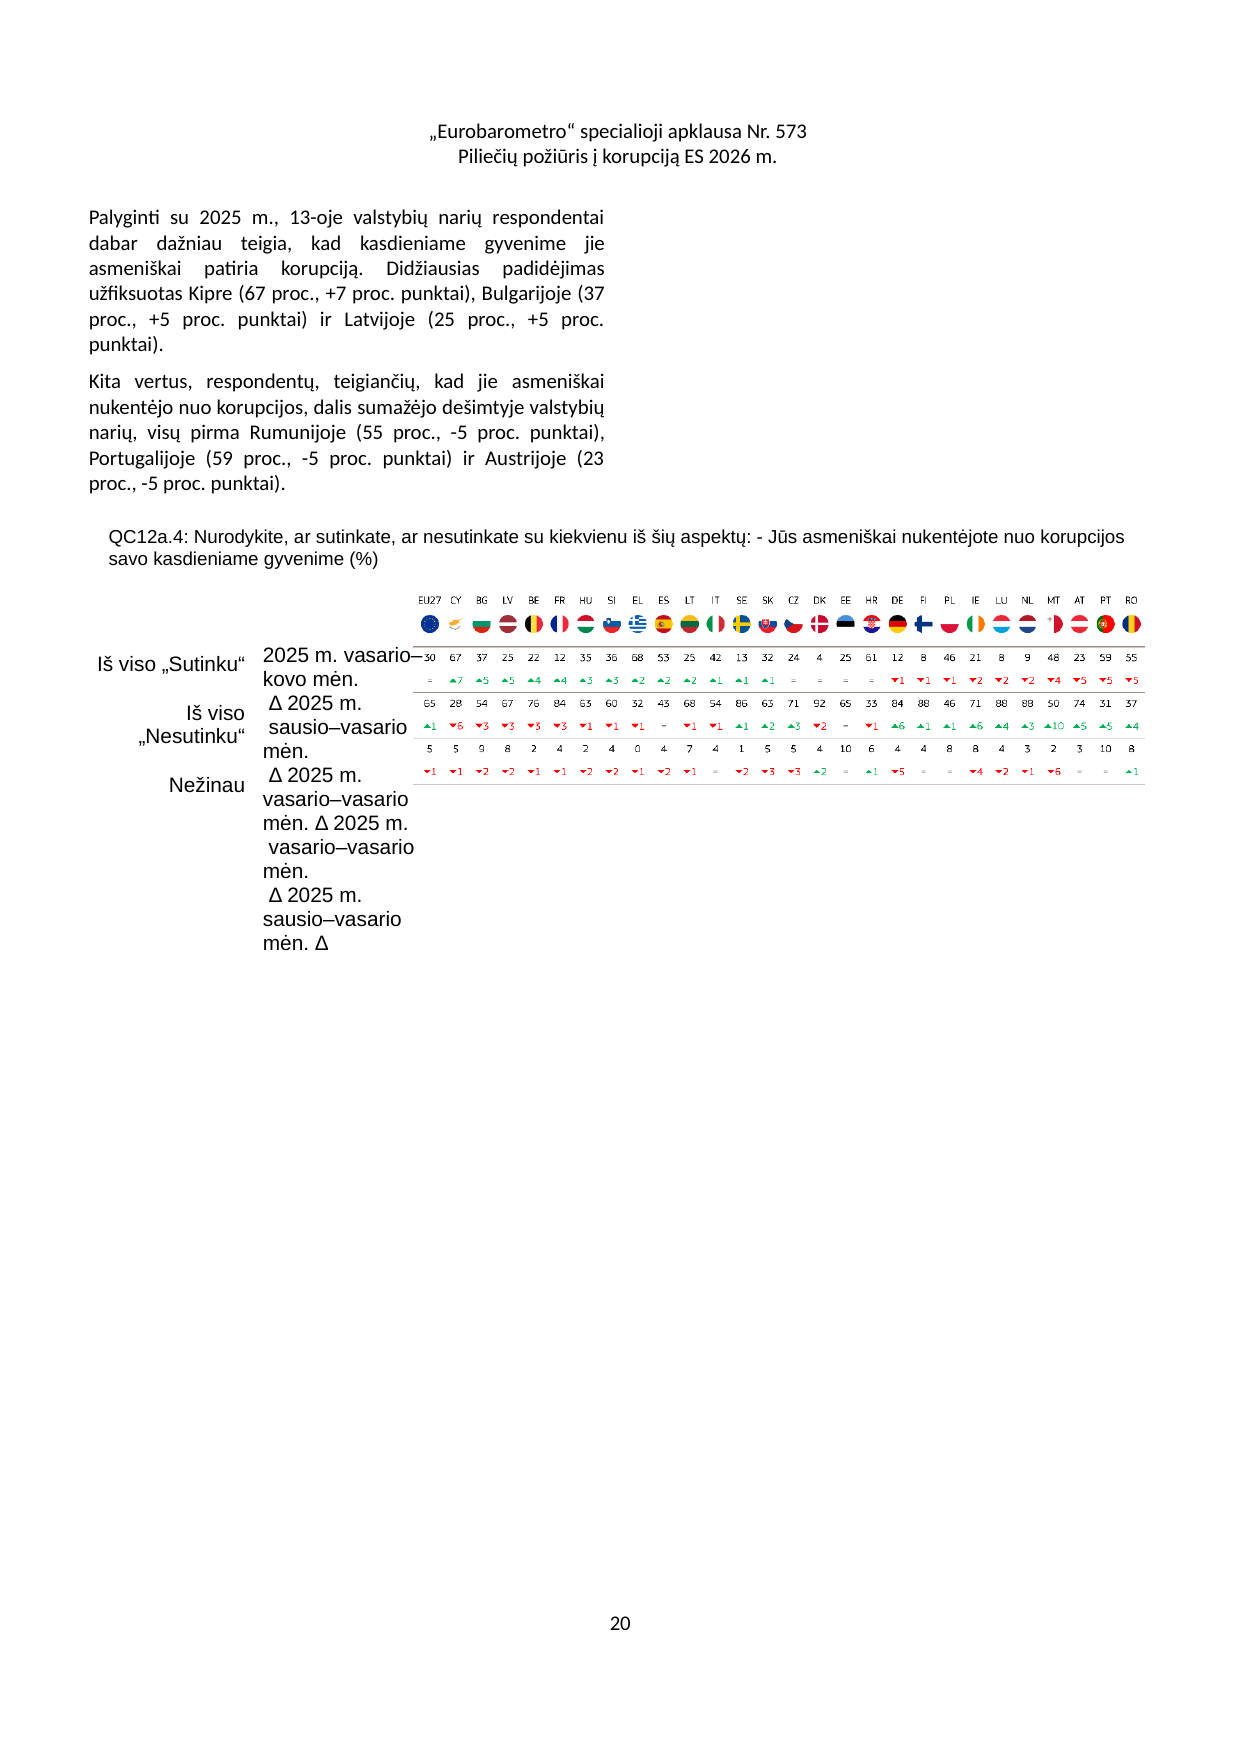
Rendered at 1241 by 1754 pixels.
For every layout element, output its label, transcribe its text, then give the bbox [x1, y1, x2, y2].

text Kita vertus, respondentų, teigiančių, kad jie asmeniškai nukentėjo nuo korupcijos, dalis sumažėjo dešimtyje valstybių narių, visų pirma Rumunijoje (55 proc., -5 proc. punktai), Portugalijoje (59 proc., -5 proc. punktai) ir Austrijoje (23 proc., -5 proc. punktai). [88, 369, 605, 496]
picture [413, 585, 1148, 791]
text Palyginti su 2025 m., 13-oje valstybių narių respondentai dabar dažniau teigia, kad kasdieniame gyvenime jie asmeniškai patiria korupciją. Didžiausias padidėjimas užfiksuotas Kipre (67 proc., +7 proc. punktai), Bulgarijoje (37 proc., +5 proc. punktai) ir Latvijoje (25 proc., +5 proc. punktai). [88, 204, 605, 357]
